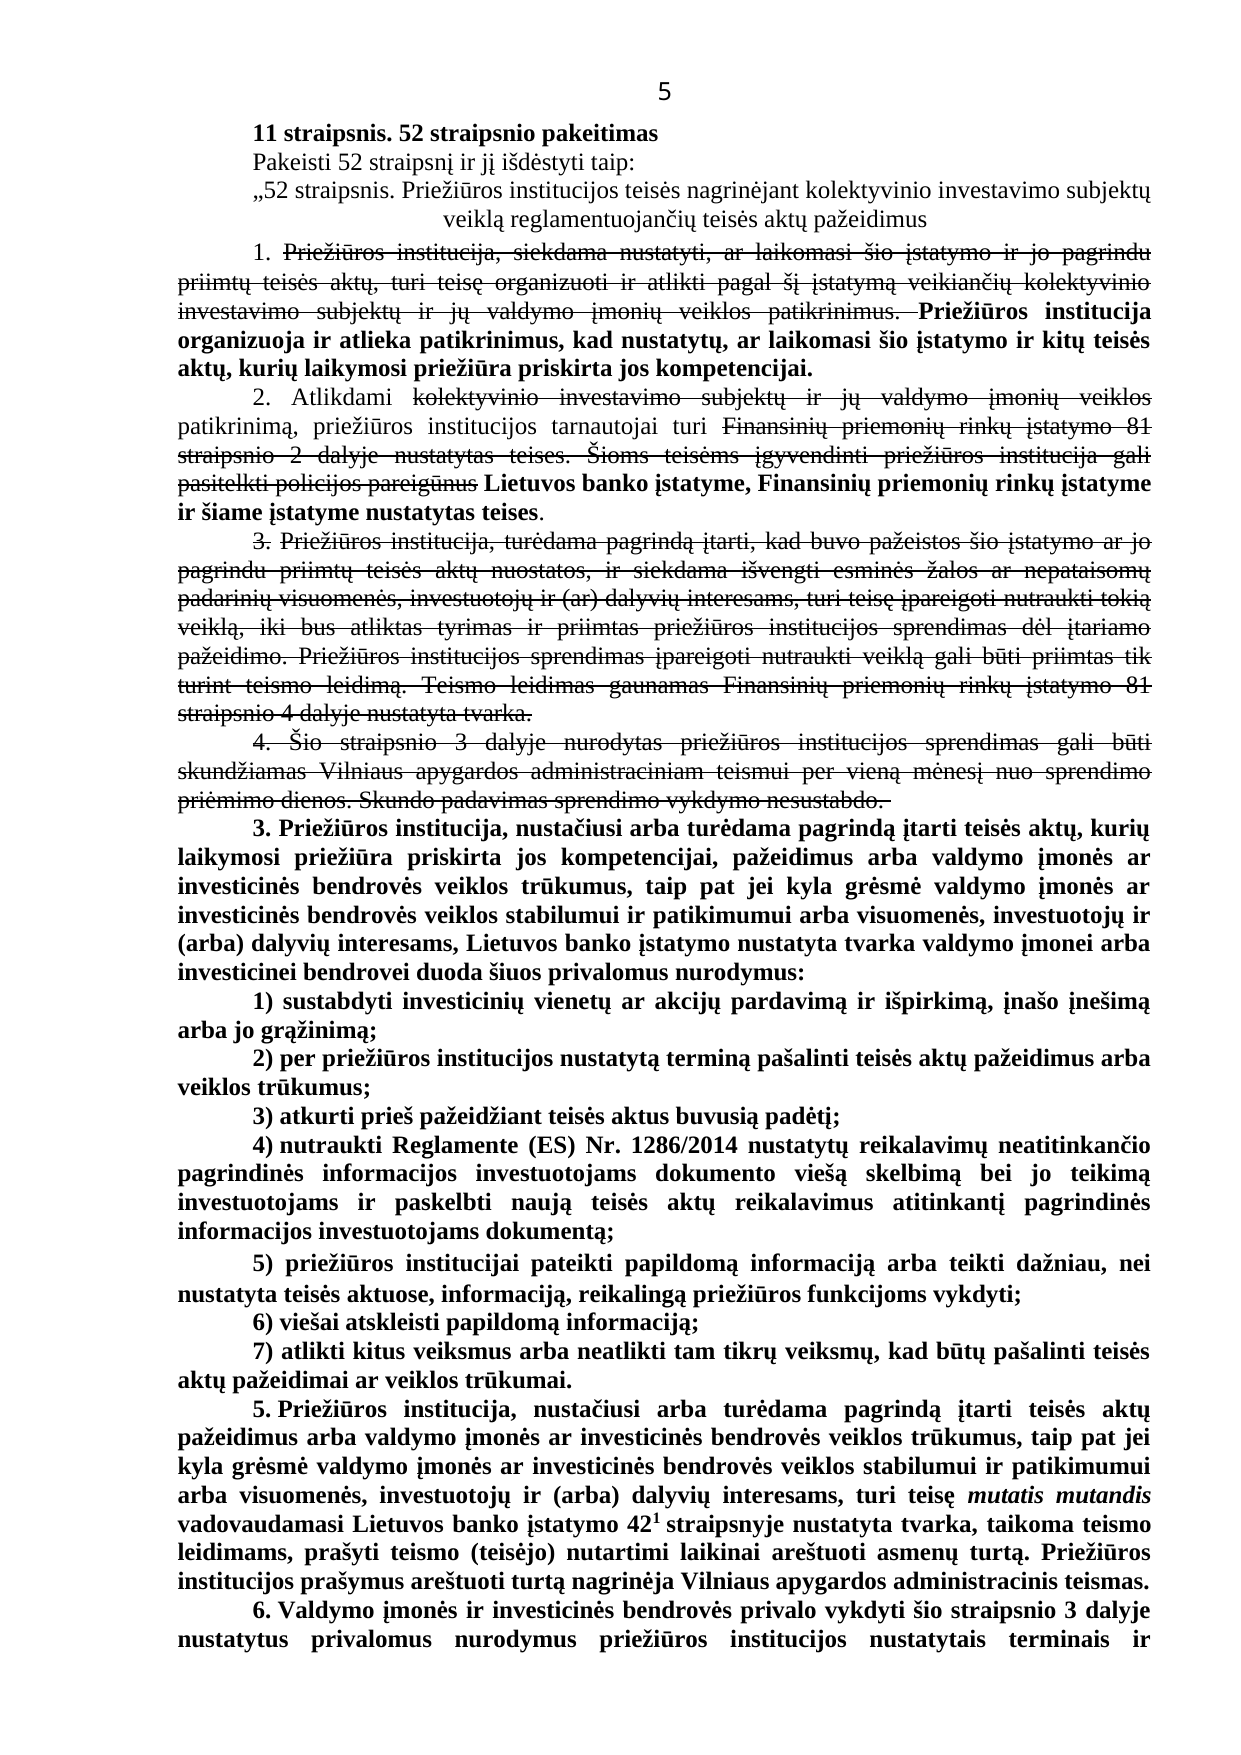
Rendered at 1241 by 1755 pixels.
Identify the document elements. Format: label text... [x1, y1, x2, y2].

text 3. Priežiūros institucija, turėdama pagrindą įtarti, kad buvo pažeistos šio įstatymo ar jo pagrindu priimtų teisės aktų nuostatos, ir siekdama išvengti esminės žalos ar nepataisomų padarinių visuomenės, investuotojų ir (ar) dalyvių interesams, turi teisę įpareigoti nutraukti tokią veiklą, iki bus atliktas tyrimas ir priimtas priežiūros institucijos sprendimas dėl įtariamo pažeidimo. Priežiūros institucijos sprendimas įpareigoti nutraukti veiklą gali būti priimtas tik turint teismo leidimą. Teismo leidimas gaunamas Finansinių priemonių rinkų įstatymo 81 straipsnio 4 dalyje nustatyta tvarka. [177, 526, 1152, 657]
text 3) atkurti prieš pažeidžiant teisės aktus buvusią padėtį; [177, 1101, 1152, 1130]
text 3. Priežiūros institucija, turėdama pagrindą įtarti, kad buvo pažeistos šio įstatymo ar jo pagrindu priimtų teisės aktų nuostatos, ir siekdama išvengti esminės žalos ar nepataisomų padarinių visuomenės, investuotojų ir (ar) dalyvių interesams, turi teisę įpareigoti nutraukti tokią veiklą, iki bus atliktas tyrimas ir priimtas priežiūros institucijos sprendimas dėl įtariamo pažeidimo. Priežiūros institucijos sprendimas įpareigoti nutraukti veiklą gali būti priimtas tik turint teismo leidimą. Teismo leidimas gaunamas Finansinių priemonių rinkų įstatymo 81 straipsnio 4 dalyje nustatyta tvarka. [177, 686, 1152, 727]
text 7) atlikti kitus veiksmus arba neatlikti tam tikrų veiksmų, kad būtų pašalinti teisės aktų pažeidimai ar veiklos trūkumai. [177, 1336, 1152, 1394]
text 3. Priežiūros institucija, nustačiusi arba turėdama pagrindą įtarti teisės aktų, kurių laikymosi priežiūra priskirta jos kompetencijai, pažeidimus arba valdymo įmonės ar investicinės bendrovės veiklos trūkumus, taip pat jei kyla grėsmė valdymo įmonės ar investicinės bendrovės veiklos stabilumui ir patikimumui arba visuomenės, investuotojų ir (arba) dalyvių interesams, Lietuvos banko įstatymo nustatyta tvarka valdymo įmonei arba investicinei bendrovei duoda šiuos privalomus nurodymus: [177, 813, 1152, 986]
text 1) sustabdyti investicinių vienetų ar akcijų pardavimą ir išpirkimą, įnašo įnešimą arba jo grąžinimą; [177, 986, 1152, 1043]
text 1. Priežiūros institucija, siekdama nustatyti, ar laikomasi šio įstatymo ir jo pagrindu priimtų teisės aktų, turi teisę organizuoti ir atlikti pagal šį įstatymą veikiančių kolektyvinio investavimo subjektų ir jų valdymo įmonių veiklos patikrinimus. Priežiūros institucija organizuoja ir atlieka patikrinimus, kad nustatytų, ar laikomasi šio įstatymo ir kitų teisės aktų, kurių laikymosi priežiūra priskirta jos kompetencijai. [177, 233, 1152, 382]
text Pakeisti 52 straipsnį ir jį išdėstyti taip: [177, 147, 1152, 176]
text 5) priežiūros institucijai pateikti papildomą informaciją arba teikti dažniau, nei nustatyta teisės aktuose, informaciją, reikalingą priežiūros funkcijoms vykdyti; [177, 1245, 1152, 1307]
text 6. Valdymo įmonės ir investicinės bendrovės privalo vykdyti šio straipsnio 3 dalyje nustatytus privalomus nurodymus priežiūros institucijos nustatytais terminais ir [177, 1595, 1152, 1652]
text 4. Šio straipsnio 3 dalyje nurodytas priežiūros institucijos sprendimas gali būti skundžiamas Vilniaus apygardos administraciniam teismui per vieną mėnesį nuo sprendimo priėmimo dienos. Skundo padavimas sprendimo vykdymo nesustabdo. [177, 773, 1152, 813]
text 2) per priežiūros institucijos nustatytą terminą pašalinti teisės aktų pažeidimus arba veiklos trūkumus; [177, 1043, 1152, 1101]
text 3. Priežiūros institucija, turėdama pagrindą įtarti, kad buvo pažeistos šio įstatymo ar jo pagrindu priimtų teisės aktų nuostatos, ir siekdama išvengti esminės žalos ar nepataisomų padarinių visuomenės, investuotojų ir (ar) dalyvių interesams, turi teisę įpareigoti nutraukti tokią veiklą, iki bus atliktas tyrimas ir priimtas priežiūros institucijos sprendimas dėl įtariamo pažeidimo. Priežiūros institucijos sprendimas įpareigoti nutraukti veiklą gali būti priimtas tik turint teismo leidimą. Teismo leidimas gaunamas Finansinių priemonių rinkų įstatymo 81 straipsnio 4 dalyje nustatyta tvarka. [177, 658, 1152, 685]
text 4. Šio straipsnio 3 dalyje nurodytas priežiūros institucijos sprendimas gali būti skundžiamas Vilniaus apygardos administraciniam teismui per vieną mėnesį nuo sprendimo priėmimo dienos. Skundo padavimas sprendimo vykdymo nesustabdo. [177, 727, 1152, 772]
text 11 straipsnis. 52 straipsnio pakeitimas [177, 118, 1152, 147]
text 5. Priežiūros institucija, nustačiusi arba turėdama pagrindą įtarti teisės aktų pažeidimus arba valdymo įmonės ar investicinės bendrovės veiklos trūkumus, taip pat jei kyla grėsmė valdymo įmonės ar investicinės bendrovės veiklos stabilumui ir patikimumui arba visuomenės, investuotojų ir (arba) dalyvių interesams, turi teisę mutatis mutandis vadovaudamasi Lietuvos banko įstatymo 421 straipsnyje nustatyta tvarka, taikoma teismo leidimams, prašyti teismo (teisėjo) nutartimi laikinai areštuoti asmenų turtą. Priežiūros institucijos prašymus areštuoti turtą nagrinėja Vilniaus apygardos administracinis teismas. [177, 1394, 1152, 1595]
text 6) viešai atskleisti papildomą informaciją; [177, 1307, 1152, 1336]
text 4) nutraukti Reglamente (ES) Nr. 1286/2014 nustatytų reikalavimų neatitinkančio pagrindinės informacijos investuotojams dokumento viešą skelbimą bei jo teikimą investuotojams ir paskelbti naują teisės aktų reikalavimus atitinkantį pagrindinės informacijos investuotojams dokumentą; [177, 1130, 1152, 1245]
text „52 straipsnis. Priežiūros institucijos teisės nagrinėjant kolektyvinio investavimo subjektų veiklą reglamentuojančių teisės aktų pažeidimus [252, 176, 1152, 233]
text 2. Atlikdami kolektyvinio investavimo subjektų ir jų valdymo įmonių veiklos patikrinimą, priežiūros institucijos tarnautojai turi Finansinių priemonių rinkų įstatymo 81 straipsnio 2 dalyje nustatytas teises. Šioms teisėms įgyvendinti priežiūros institucija gali pasitelkti policijos pareigūnus Lietuvos banko įstatyme, Finansinių priemonių rinkų įstatyme ir šiame įstatyme nustatytas teises. [177, 382, 1152, 526]
